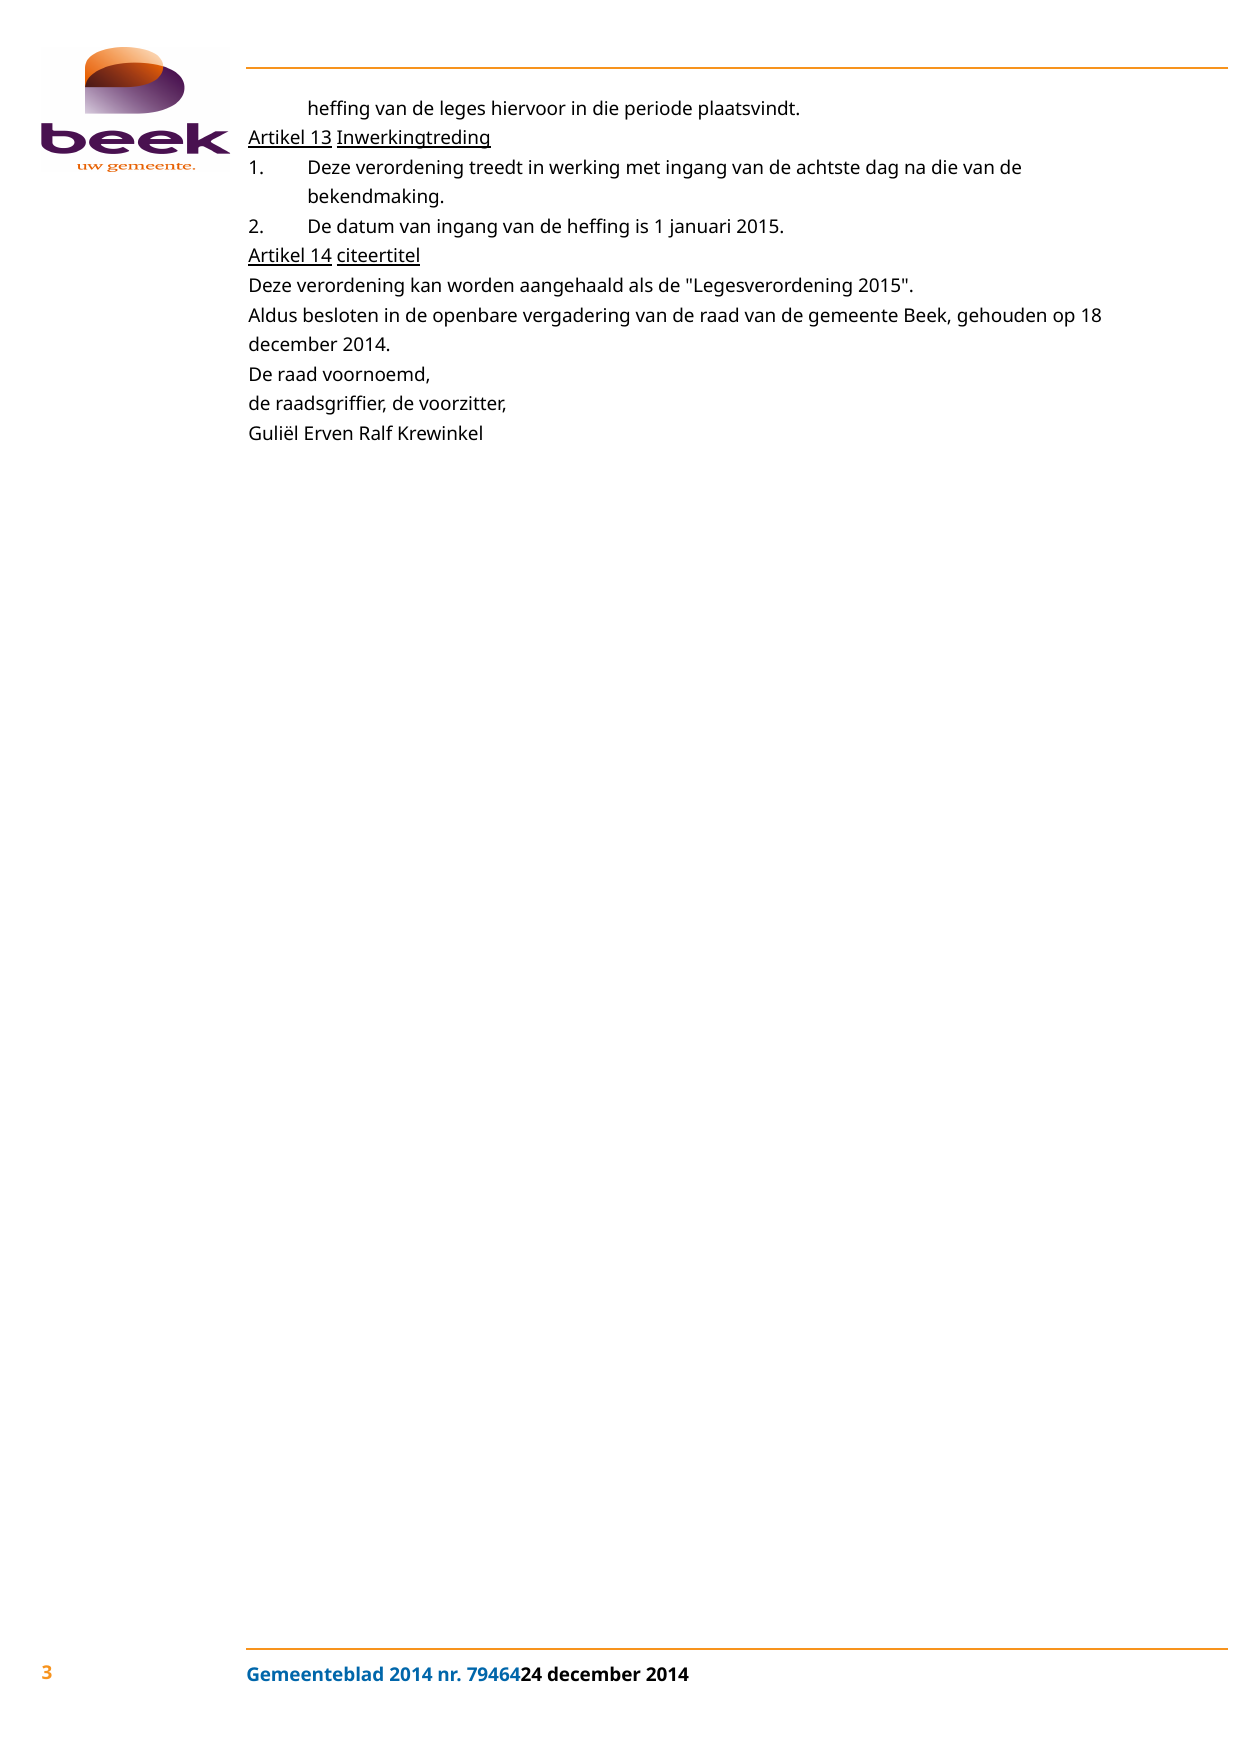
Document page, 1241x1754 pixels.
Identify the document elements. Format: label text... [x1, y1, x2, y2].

text Deze verordening kan worden aangehaald als de "Legesverordening 2015". [248, 272, 1152, 298]
text de raadsgriffier, de voorzitter, [248, 391, 1152, 416]
text Aldus besloten in de openbare vergadering van de raad van de gemeente Beek, gehouden op 18 december 2014. [248, 302, 1152, 357]
list Deze verordening treedt in werking met ingang van de achtste dag na die van de bekendmaking. [248, 154, 1152, 209]
list heffing van de leges hiervoor in die periode plaatsvindt. [248, 95, 1152, 121]
list De datum van ingang van de heffing is 1 januari 2015. [248, 213, 1152, 239]
picture [41, 47, 231, 172]
text Artikel 14 citeertitel [248, 243, 1152, 268]
text De raad voornoemd, [248, 361, 1152, 387]
text Artikel 13 Inwerkingtreding [248, 124, 1152, 150]
text Guliël Erven Ralf Krewinkel [248, 420, 1152, 446]
